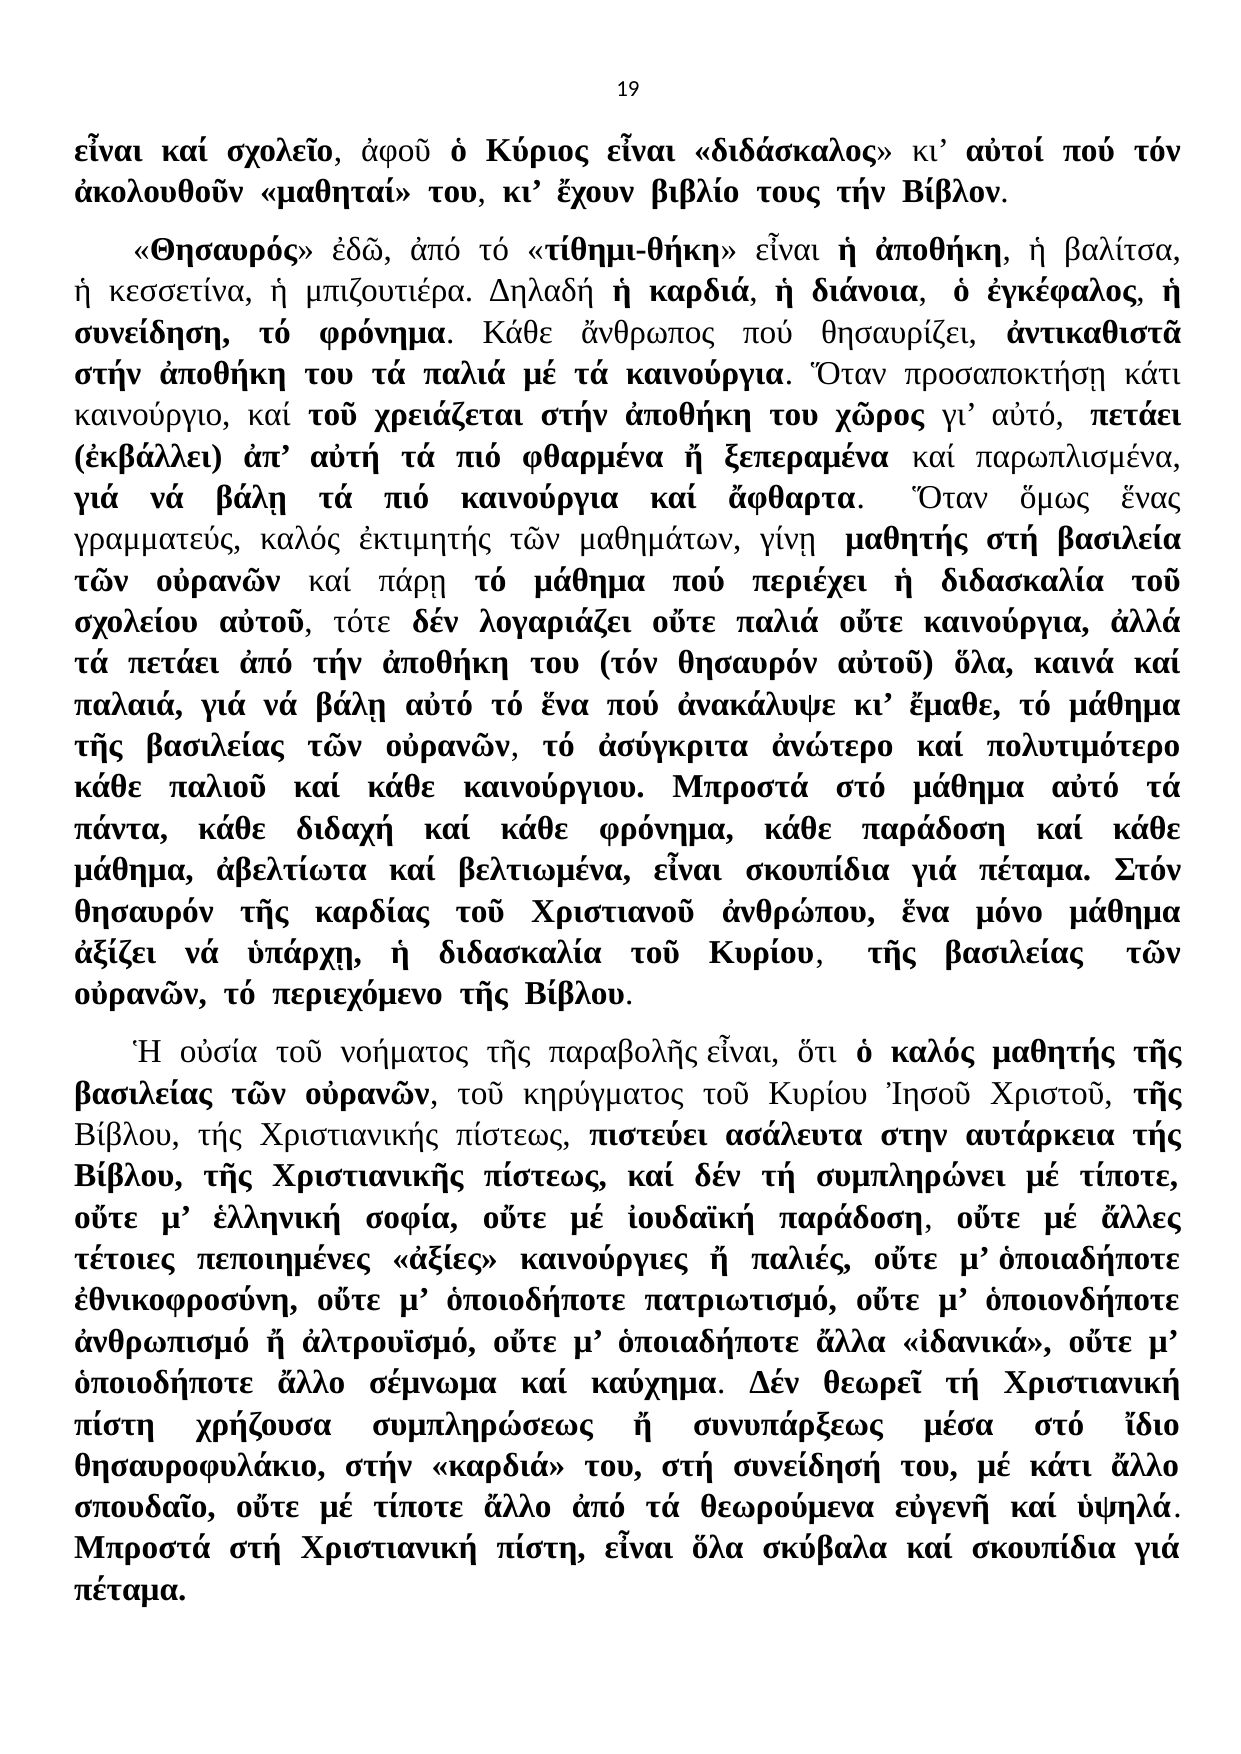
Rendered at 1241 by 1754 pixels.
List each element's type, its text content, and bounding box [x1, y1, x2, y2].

text «Θησαυρός» ἐδῶ, ἀπό τό «τίθημι-θήκη» εἶναι ἡ ἀποθήκη, ἡ βαλίτσα, ἡ κεσσετίνα, ἡ μπιζουτιέρα. Δηλαδή ἡ καρδιά, ἡ διάνοια, ὁ ἐγκέφαλος, ἡ συνείδηση, τό φρόνημα. Κάθε ἄνθρωπος πού θησαυρίζει, ἀντικαθιστᾶ στήν ἀποθήκη του τά παλιά μέ τά καινούργια. Ὅταν προσαποκτήσῃ κάτι καινούργιο, καί τοῦ χρειάζεται στήν ἀποθήκη του χῶρος γι’ αὐτό, πετάει (ἐκβάλλει) ἀπ’ αὐτή τά πιό φθαρμένα ἤ ξεπεραμένα καί παρωπλισμένα, γιά νά βάλῃ τά πιό καινούργια καί ἄφθαρτα. Ὅταν ὅμως ἕνας γραμματεύς, καλός ἐκτιμητής τῶν μαθημάτων, γίνῃ μαθητής στή βασιλεία τῶν οὐρανῶν καί πάρῃ τό μάθημα πού περιέχει ἡ διδασκαλία τοῦ σχολείου αὐτοῦ, τότε δέν λογαριάζει οὔτε παλιά οὔτε καινούργια, ἀλλά τά πετάει ἀπό τήν ἀποθήκη του (τόν θησαυρόν αὐτοῦ) ὅλα, καινά καί παλαιά, γιά νά βάλῃ αὐτό τό ἕνα πού ἀνακάλυψε κι’ ἔμαθε, τό μάθημα τῆς βασιλείας τῶν οὐρανῶν, τό ἀσύγκριτα ἀνώτερο καί πολυτιμότερο κάθε παλιοῦ καί κάθε καινούργιου. Μπροστά στό μάθημα αὐτό τά πάντα, κάθε διδαχή καί κάθε φρόνημα, κάθε παράδοση καί κάθε μάθημα, ἀβελτίωτα καί βελτιωμένα, εἶναι σκουπίδια γιά πέταμα. Στόν θησαυρόν τῆς καρδίας τοῦ Χριστιανοῦ ἀνθρώπου, ἕνα μόνο μάθημα ἀξίζει νά ὑπάρχῃ, ἡ διδασκαλία τοῦ Κυρίου, τῆς βασιλείας τῶν οὐρανῶν, τό περιεχόμενο τῆς Βίβλου. [74, 229, 1181, 1012]
text Ἡ οὐσία τοῦ νοήματος τῆς παραβολῆς εἶναι, ὅτι ὁ καλός μαθητής τῆς βασιλείας τῶν οὐρανῶν, τοῦ κηρύγματος τοῦ Κυρίου Ἰησοῦ Χριστοῦ, τῆς Βίβλου, τής Χριστιανικής πίστεως, πιστεύει ασάλευτα στην αυτάρκεια τής Βίβλου, τῆς Χριστιανικῆς πίστεως, καί δέν τή συμπληρώνει μέ τίποτε, οὔτε μ’ ἑλληνική σοφία, οὔτε μέ ἰουδαϊκή παράδοση, οὔτε μέ ἄλλες τέτοιες πεποιημένες «ἀξίες» καινούργιες ἤ παλιές, οὔτε μ’ ὁποιαδήποτε ἐθνικοφροσύνη, οὔτε μ’ ὁποιοδήποτε πατριωτισμό, οὔτε μ’ ὁποιονδήποτε ἀνθρωπισμό ἤ ἀλτρουϊσμό, οὔτε μ’ ὁποιαδήποτε ἄλλα «ἰδανικά», οὔτε μ’ ὁποιοδήποτε ἄλλο σέμνωμα καί καύχημα. Δέν θεωρεῖ τή Χριστιανική πίστη χρήζουσα συμπληρώσεως ἤ συνυπάρξεως μέσα στό ἴδιο θησαυροφυλάκιο, στήν «καρδιά» του, στή συνείδησή του, μέ κάτι ἄλλο σπουδαῖο, οὔτε μέ τίποτε ἄλλο ἀπό τά θεωρούμενα εὐγενῆ καί ὑψηλά. Μπροστά στή Χριστιανική πίστη, εἶναι ὅλα σκύβαλα καί σκουπίδια γιά πέταμα. [74, 1032, 1181, 1607]
text εἶναι καί σχολεῖο, ἀφοῦ ὁ Κύριος εἶναι «διδάσκαλος» κι’ αὐτοί πού τόν ἀκολουθοῦν «μαθηταί» του, κι’ ἔχουν βιβλίο τους τήν Βίβλον. [74, 130, 1181, 209]
